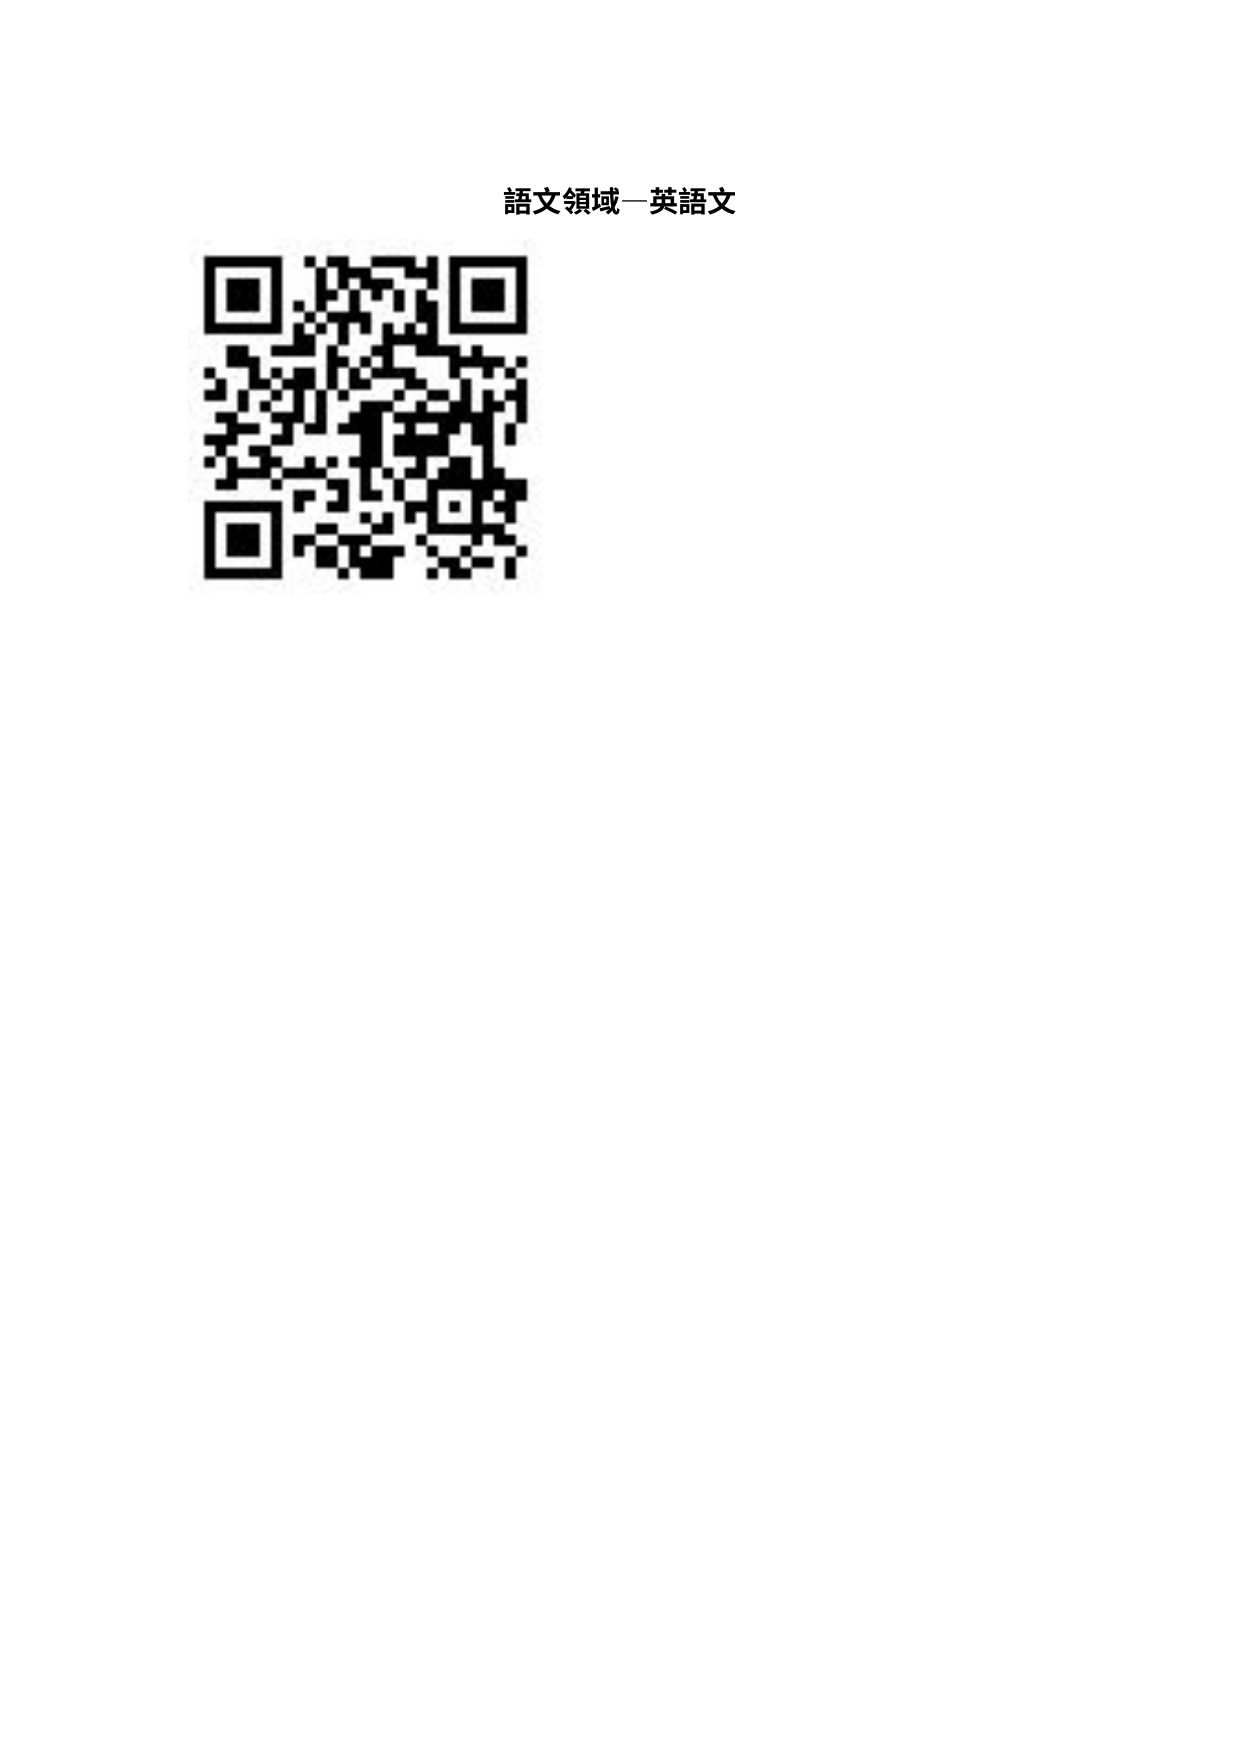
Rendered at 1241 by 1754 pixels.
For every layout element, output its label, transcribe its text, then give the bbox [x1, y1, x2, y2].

text 語文領域—英語文 [187, 158, 1053, 221]
